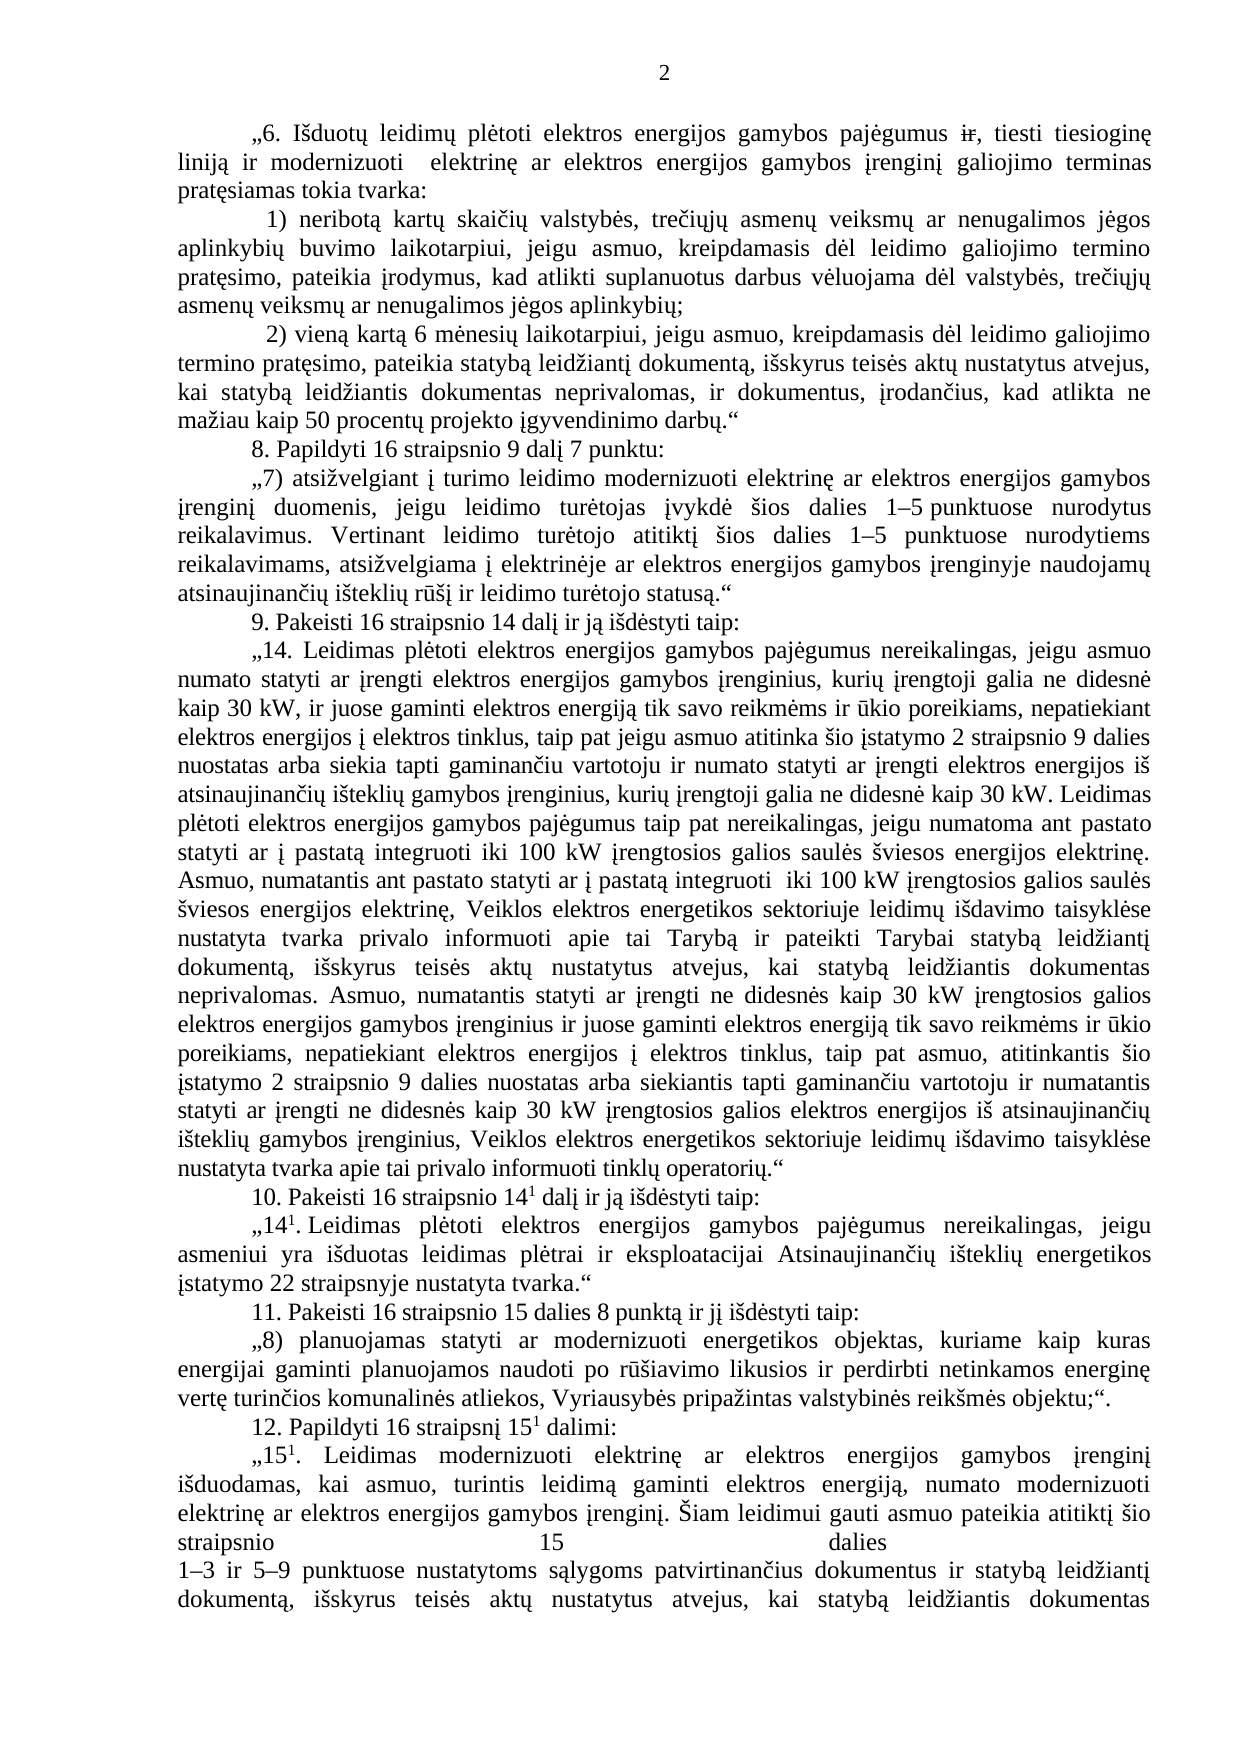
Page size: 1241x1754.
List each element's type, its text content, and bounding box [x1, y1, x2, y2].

text „14. Leidimas plėtoti elektros energijos gamybos pajėgumus nereikalingas, jeigu asmuo numato statyti ar įrengti elektros energijos gamybos įrenginius, kurių įrengtoji galia ne didesnė kaip 30 kW, ir juose gaminti elektros energiją tik savo reikmėms ir ūkio poreikiams, nepatiekiant elektros energijos į elektros tinklus, taip pat jeigu asmuo atitinka šio įstatymo 2 straipsnio 9 dalies nuostatas arba siekia tapti gaminančiu vartotoju ir numato statyti ar įrengti elektros energijos iš atsinaujinančių išteklių gamybos įrenginius, kurių įrengtoji galia ne didesnė kaip 30 kW. Leidimas plėtoti elektros energijos gamybos pajėgumus taip pat nereikalingas, jeigu numatoma ant pastato statyti ar į pastatą integruoti iki 100 kW įrengtosios galios saulės šviesos energijos elektrinę. Asmuo, numatantis ant pastato statyti ar į pastatą integruoti iki 100 kW įrengtosios galios saulės šviesos energijos elektrinę, Veiklos elektros energetikos sektoriuje leidimų išdavimo taisyklėse nustatyta tvarka privalo informuoti apie tai Tarybą ir pateikti Tarybai statybą leidžiantį dokumentą, išskyrus teisės aktų nustatytus atvejus, kai statybą leidžiantis dokumentas neprivalomas. Asmuo, numatantis statyti ar įrengti ne didesnės kaip 30 kW įrengtosios galios elektros energijos gamybos įrenginius ir juose gaminti elektros energiją tik savo reikmėms ir ūkio poreikiams, nepatiekiant elektros energijos į elektros tinklus, taip pat asmuo, atitinkantis šio įstatymo 2 straipsnio 9 dalies nuostatas arba siekiantis tapti gaminančiu vartotoju ir numatantis statyti ar įrengti ne didesnės kaip 30 kW įrengtosios galios elektros energijos iš atsinaujinančių išteklių gamybos įrenginius, Veiklos elektros energetikos sektoriuje leidimų išdavimo taisyklėse nustatyta tvarka apie tai privalo informuoti tinklų operatorių.“ [177, 636, 1152, 1182]
text 9. Pakeisti 16 straipsnio 14 dalį ir ją išdėstyti taip: [177, 607, 1152, 636]
text 10. Pakeisti 16 straipsnio 141 dalį ir ją išdėstyti taip: [177, 1182, 1152, 1211]
text 11. Pakeisti 16 straipsnio 15 dalies 8 punktą ir jį išdėstyti taip: [177, 1297, 1152, 1326]
text „6. Išduotų leidimų plėtoti elektros energijos gamybos pajėgumus ir, tiesti tiesioginę liniją ir modernizuoti elektrinę ar elektros energijos gamybos įrenginį galiojimo terminas pratęsiamas tokia tvarka: [177, 118, 1152, 204]
text 12. Papildyti 16 straipsnį 151 dalimi: [177, 1412, 1152, 1441]
text „141. Leidimas plėtoti elektros energijos gamybos pajėgumus nereikalingas, jeigu asmeniui yra išduotas leidimas plėtrai ir eksploatacijai Atsinaujinančių išteklių energetikos įstatymo 22 straipsnyje nustatyta tvarka.“ [177, 1211, 1152, 1297]
text „151. Leidimas modernizuoti elektrinę ar elektros energijos gamybos įrenginį išduodamas, kai asmuo, turintis leidimą gaminti elektros energiją, numato modernizuoti elektrinę ar elektros energijos gamybos įrenginį. Šiam leidimui gauti asmuo pateikia atitiktį šio straipsnio 15 dalies 1–3 ir 5–9 punktuose nustatytoms sąlygoms patvirtinančius dokumentus ir statybą leidžiantį dokumentą, išskyrus teisės aktų nustatytus atvejus, kai statybą leidžiantis dokumentas [177, 1441, 1152, 1613]
text 2) vieną kartą 6 mėnesių laikotarpiui, jeigu asmuo, kreipdamasis dėl leidimo galiojimo termino pratęsimo, pateikia statybą leidžiantį dokumentą, išskyrus teisės aktų nustatytus atvejus, kai statybą leidžiantis dokumentas neprivalomas, ir dokumentus, įrodančius, kad atlikta ne mažiau kaip 50 procentų projekto įgyvendinimo darbų.“ [177, 319, 1152, 434]
text 1) neribotą kartų skaičių valstybės, trečiųjų asmenų veiksmų ar nenugalimos jėgos aplinkybių buvimo laikotarpiui, jeigu asmuo, kreipdamasis dėl leidimo galiojimo termino pratęsimo, pateikia įrodymus, kad atlikti suplanuotus darbus vėluojama dėl valstybės, trečiųjų asmenų veiksmų ar nenugalimos jėgos aplinkybių; [177, 204, 1152, 319]
text „7) atsižvelgiant į turimo leidimo modernizuoti elektrinę ar elektros energijos gamybos įrenginį duomenis, jeigu leidimo turėtojas įvykdė šios dalies 1–5 punktuose nurodytus reikalavimus. Vertinant leidimo turėtojo atitiktį šios dalies 1–5 punktuose nurodytiems reikalavimams, atsižvelgiama į elektrinėje ar elektros energijos gamybos įrenginyje naudojamų atsinaujinančių išteklių rūšį ir leidimo turėtojo statusą.“ [177, 463, 1152, 607]
text „8) planuojamas statyti ar modernizuoti energetikos objektas, kuriame kaip kuras energijai gaminti planuojamos naudoti po rūšiavimo likusios ir perdirbti netinkamos energinę vertę turinčios komunalinės atliekos, Vyriausybės pripažintas valstybinės reikšmės objektu;“. [177, 1326, 1152, 1412]
text 8. Papildyti 16 straipsnio 9 dalį 7 punktu: [177, 434, 1152, 463]
